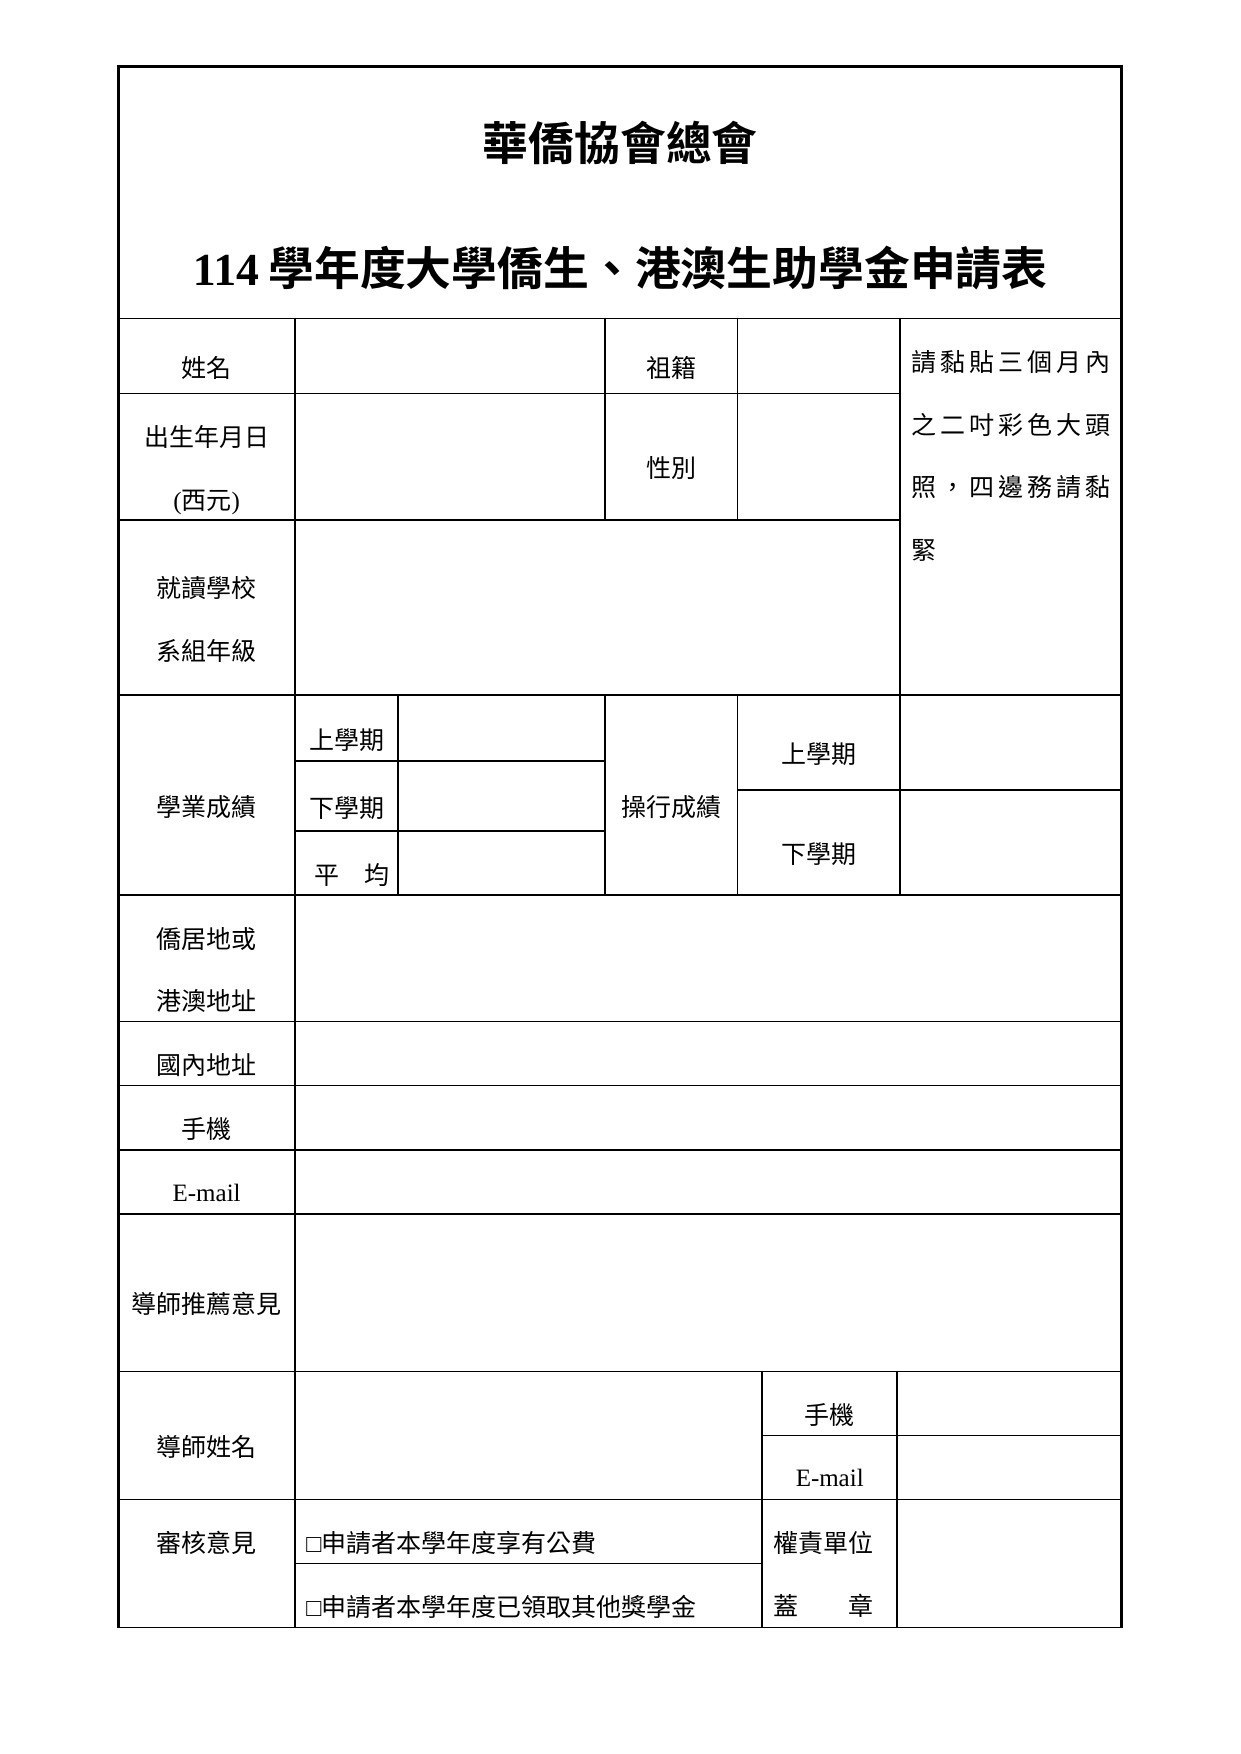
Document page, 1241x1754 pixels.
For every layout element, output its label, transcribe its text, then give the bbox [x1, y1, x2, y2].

table_cell 導師推薦意見 [120, 1215, 294, 1371]
table_cell 國內地址 [120, 1022, 294, 1085]
table_cell 姓名 [120, 319, 294, 392]
table_cell 手機 [120, 1086, 294, 1149]
table_cell 僑居地或 港澳地址 [120, 896, 294, 1021]
table_cell 操行成績 [606, 696, 737, 894]
table_cell [901, 696, 1120, 789]
table_cell [738, 394, 899, 519]
table_cell [296, 1372, 761, 1499]
table_cell [296, 1022, 1120, 1085]
table_cell [296, 896, 1120, 1021]
table_cell [898, 1372, 1120, 1434]
table_cell [296, 521, 899, 694]
table_cell [399, 762, 604, 830]
table_cell □申請者本學年度享有公費 [296, 1500, 761, 1563]
table_cell 就讀學校 系組年級 [120, 521, 294, 694]
table_cell 出生年月日(西元) [120, 394, 294, 519]
table_cell 請黏貼三個月內之二吋彩色大頭照，四邊務請黏緊 [901, 319, 1120, 694]
table_cell 手機 [763, 1372, 896, 1434]
table_cell [296, 319, 604, 392]
table_cell 導師姓名 [120, 1372, 294, 1499]
table_header 華僑協會總會 114學年度大學僑生、港澳生助學金申請表 [120, 68, 1120, 318]
table_cell □申請者本學年度已領取其他獎學金 [296, 1564, 761, 1627]
table_cell 學業成績 [120, 696, 294, 894]
table_cell [296, 394, 604, 519]
table_cell [399, 696, 604, 760]
table_cell [296, 1086, 1120, 1149]
table_cell 上學期 [296, 696, 397, 760]
table_cell 下學期 [296, 762, 397, 830]
table_cell [901, 791, 1120, 894]
table_cell E-mail [763, 1436, 896, 1499]
table_cell 祖籍 [606, 319, 737, 392]
table_cell 審核意見 [120, 1500, 294, 1627]
table_cell [898, 1436, 1120, 1499]
table_cell [296, 1215, 1120, 1371]
table_cell [296, 1151, 1120, 1213]
table_cell 性別 [606, 394, 737, 519]
table_cell 權責單位 蓋 章 [763, 1500, 896, 1627]
table_cell 下學期 [738, 791, 899, 894]
table_cell [898, 1500, 1120, 1627]
table_cell 上學期 [738, 696, 899, 789]
table_cell [738, 319, 899, 392]
table_cell [399, 832, 604, 894]
table_cell E-mail [120, 1151, 294, 1213]
table_cell 平 均 [296, 832, 397, 894]
